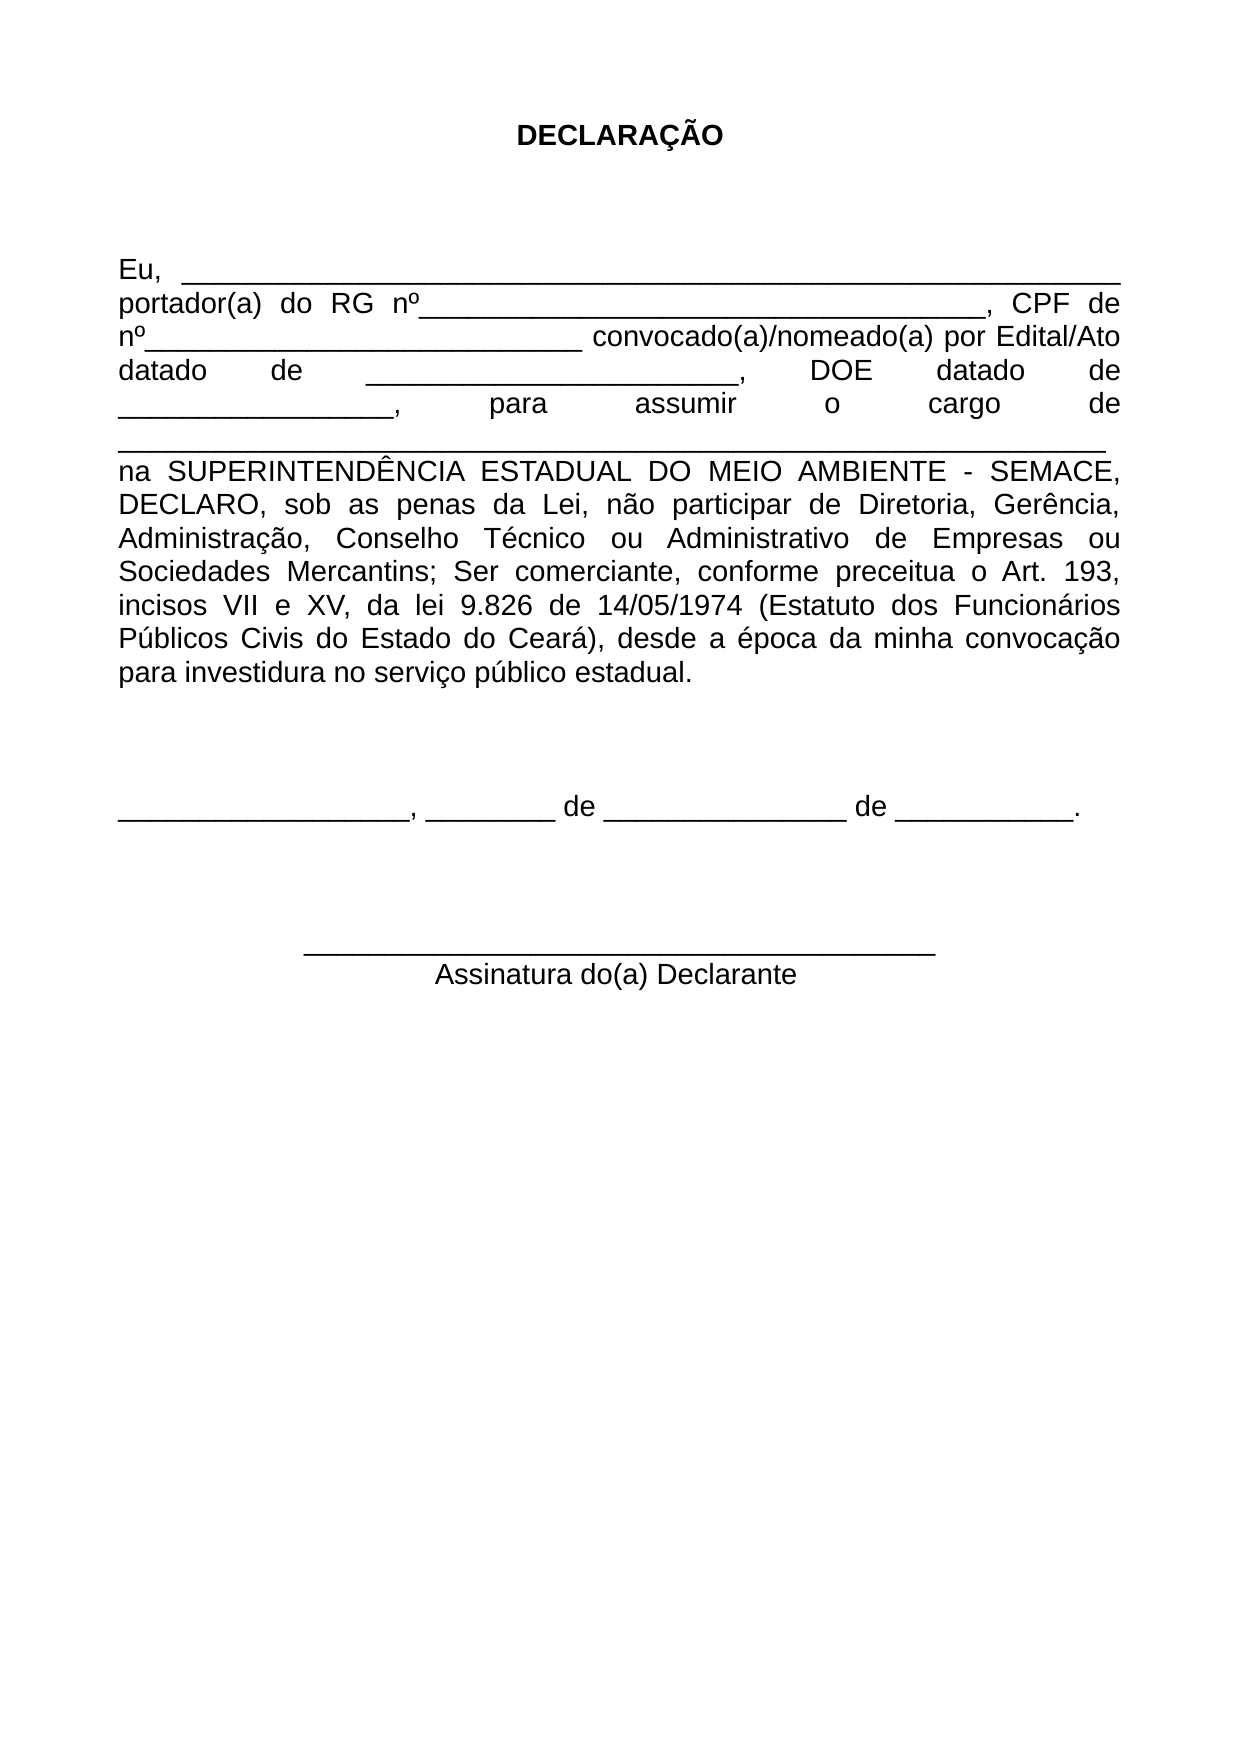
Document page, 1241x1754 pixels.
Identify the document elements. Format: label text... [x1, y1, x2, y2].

text _______________________________________ [118, 923, 1122, 957]
text Assinatura do(a) Declarante [118, 957, 1122, 990]
text DECLARAÇÃO [118, 118, 1122, 152]
text Eu, __________________________________________________________ portador(a) do RG nº___________________________________, CPF de nº___________________________ convocado(a)/nomeado(a) por Edital/Ato datado de _______________________, DOE datado de _________________, para assumir o cargo de _____________________________________________________________na SUPERINTENDÊNCIA ESTADUAL DO MEIO AMBIENTE - SEMACE, DECLARO, sob as penas da Lei, não participar de Diretoria, Gerência, Administração, Conselho Técnico ou Administrativo de Empresas ou Sociedades Mercantins; Ser comerciante, conforme preceitua o Art. 193, incisos VII e XV, da lei 9.826 de 14/05/1974 (Estatuto dos Funcionários Públicos Civis do Estado do Ceará), desde a época da minha convocação para investidura no serviço público estadual. [118, 252, 1122, 688]
text __________________, ________ de _______________ de ___________. [118, 789, 1122, 822]
